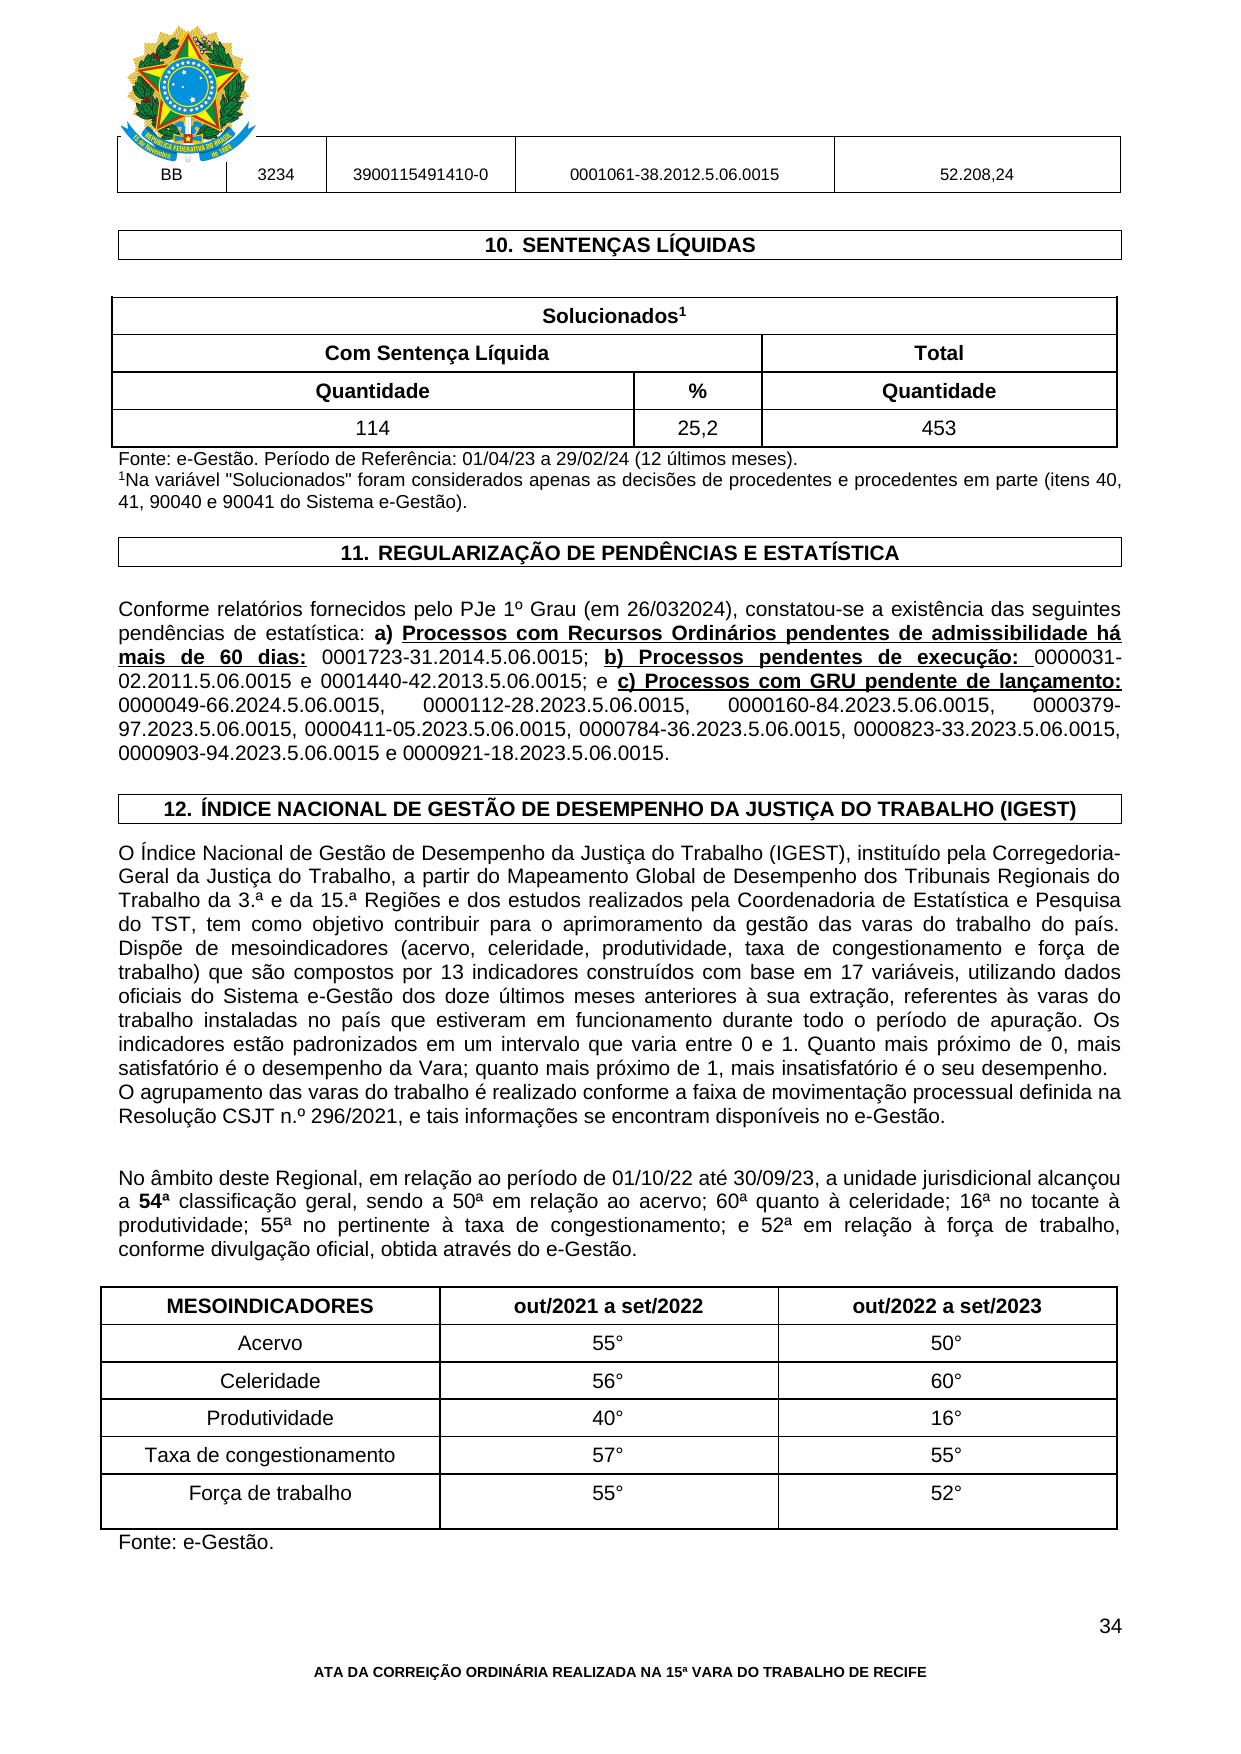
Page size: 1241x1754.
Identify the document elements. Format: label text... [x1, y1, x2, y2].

table_cell Força de trabalho [102, 1475, 118, 1528]
table_cell 114 [113, 410, 118, 446]
table_cell 3900115491410-0 [327, 137, 515, 163]
table_cell 3234 [227, 137, 326, 163]
table_cell Produtividade [102, 1400, 118, 1436]
table_cell Acervo [102, 1325, 118, 1361]
table_cell 0001061-38.2012.5.06.0015 [516, 137, 834, 163]
table_header MESOINDICADORES [102, 1288, 118, 1323]
table_cell Celeridade [102, 1363, 118, 1398]
table_cell Taxa de congestionamento [102, 1437, 118, 1473]
table_cell BB [118, 137, 226, 163]
table_cell 52.208,24 [835, 137, 1120, 163]
